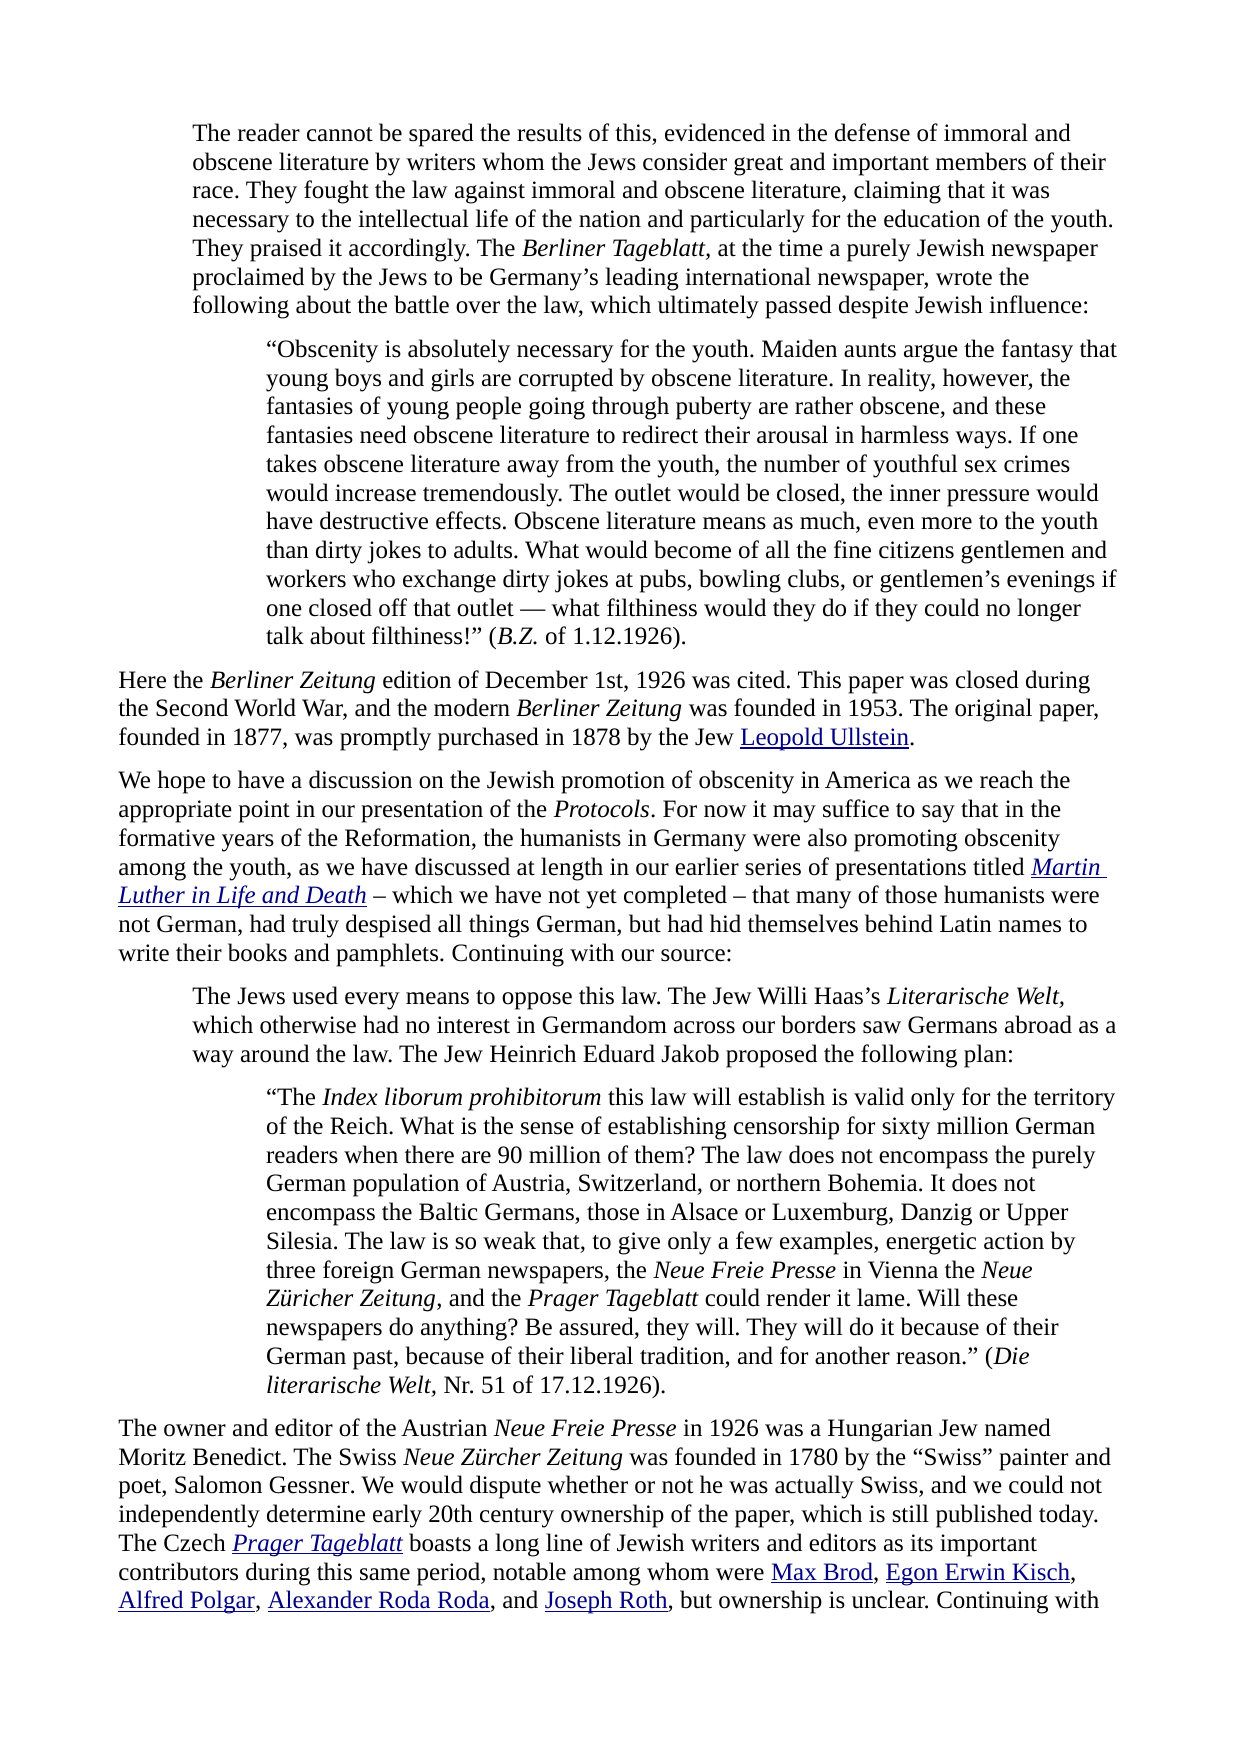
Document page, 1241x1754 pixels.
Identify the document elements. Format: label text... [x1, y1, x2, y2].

text “Obscenity is absolutely necessary for the youth. Maiden aunts argue the fantasy that young boys and girls are corrupted by obscene literature. In reality, however, the fantasies of young people going through puberty are rather obscene, and these fantasies need obscene literature to redirect their arousal in harmless ways. If one takes obscene literature away from the youth, the number of youthful sex crimes would increase tremendously. The outlet would be closed, the inner pressure would have destructive effects. Obscene literature means as much, even more to the youth than dirty jokes to adults. What would become of all the fine citizens gentlemen and workers who exchange dirty jokes at pubs, bowling clubs, or gentlemen’s evenings if one closed off that outlet — what filthiness would they do if they could no longer talk about filthiness!” (B.Z. of 1.12.1926). [266, 334, 1122, 650]
text “The Index liborum prohibitorum this law will establish is valid only for the territory of the Reich. What is the sense of establishing censorship for sixty million German readers when there are 90 million of them? The law does not encompass the purely German population of Austria, Switzerland, or northern Bohemia. It does not encompass the Baltic Germans, those in Alsace or Luxemburg, Danzig or Upper Silesia. The law is so weak that, to give only a few examples, energetic action by three foreign German newspapers, the Neue Freie Presse in Vienna the Neue Züricher Zeitung, and the Prager Tageblatt could render it lame. Will these newspapers do anything? Be assured, they will. They will do it because of their German past, because of their liberal tradition, and for another reason.” (Die literarische Welt, Nr. 51 of 17.12.1926). [266, 1082, 1122, 1398]
text The owner and editor of the Austrian Neue Freie Presse in 1926 was a Hungarian Jew named Moritz Benedict. The Swiss Neue Zürcher Zeitung was founded in 1780 by the “Swiss” painter and poet, Salomon Gessner. We would dispute whether or not he was actually Swiss, and we could not independently determine early 20th century ownership of the paper, which is still published today. The Czech Prager Tageblatt boasts a long line of Jewish writers and editors as its important contributors during this same period, notable among whom were Max Brod, Egon Erwin Kisch, Alfred Polgar, Alexander Roda Roda, and Joseph Roth, but ownership is unclear. Continuing with [118, 1413, 1122, 1614]
text Here the Berliner Zeitung edition of December 1st, 1926 was cited. This paper was closed during the Second World War, and the modern Berliner Zeitung was founded in 1953. The original paper, founded in 1877, was promptly purchased in 1878 by the Jew Leopold Ullstein. [118, 665, 1122, 751]
text We hope to have a discussion on the Jewish promotion of obscenity in America as we reach the appropriate point in our presentation of the Protocols. For now it may suffice to say that in the formative years of the Reformation, the humanists in Germany were also promoting obscenity among the youth, as we have discussed at length in our earlier series of presentations titled Martin Luther in Life and Death – which we have not yet completed – that many of those humanists were not German, had truly despised all things German, but had hid themselves behind Latin names to write their books and pamphlets. Continuing with our source: [118, 766, 1122, 967]
text The reader cannot be spared the results of this, evidenced in the defense of immoral and obscene literature by writers whom the Jews consider great and important members of their race. They fought the law against immoral and obscene literature, claiming that it was necessary to the intellectual life of the nation and particularly for the education of the youth. They praised it accordingly. The Berliner Tageblatt, at the time a purely Jewish newspaper proclaimed by the Jews to be Germany’s leading international newspaper, wrote the following about the battle over the law, which ultimately passed despite Jewish influence: [192, 118, 1122, 319]
text The Jews used every means to oppose this law. The Jew Willi Haas’s Literarische Welt, which otherwise had no interest in Germandom across our borders saw Germans abroad as a way around the law. The Jew Heinrich Eduard Jakob proposed the following plan: [192, 981, 1122, 1068]
